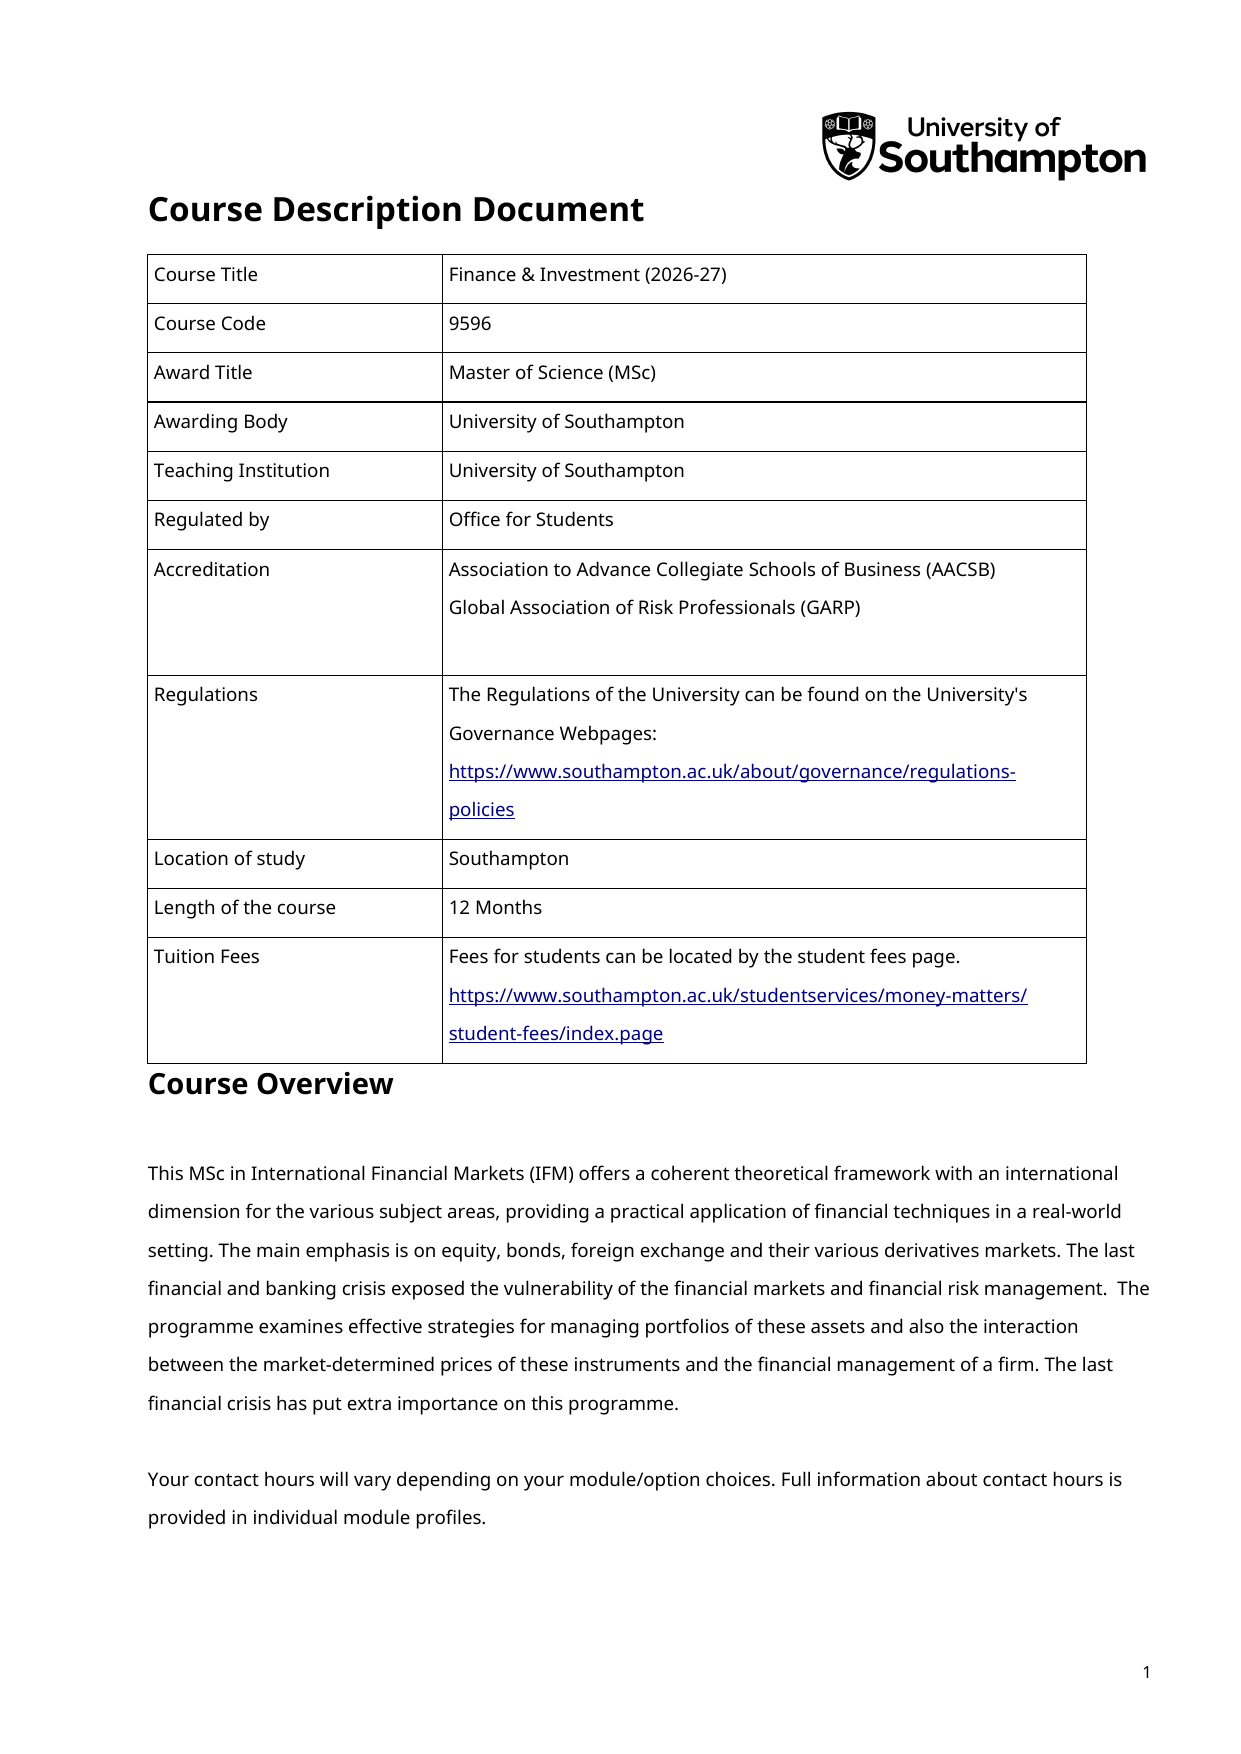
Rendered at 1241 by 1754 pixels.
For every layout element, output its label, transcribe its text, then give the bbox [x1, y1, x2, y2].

subtitle Course Overview [148, 1063, 1152, 1103]
table_cell Course Code [148, 304, 442, 352]
table_cell 9596 [443, 304, 1086, 352]
table_cell University of Southampton [443, 403, 1086, 451]
table_cell University of Southampton [443, 452, 1086, 500]
table_cell Location of study [148, 840, 442, 888]
table_cell Office for Students [443, 501, 1086, 549]
table_cell Length of the course [148, 889, 442, 937]
table_cell Regulations [148, 676, 442, 838]
table_cell Regulated by [148, 501, 442, 549]
table_cell The Regulations of the University can be found on the University's Governance Webpages: https://www.southampton.ac.uk/about/governance/regulations-policies [443, 676, 1086, 838]
table_cell Master of Science (MSc) [443, 353, 1086, 401]
table_cell Tuition Fees [148, 938, 442, 1062]
table_cell Award Title [148, 353, 442, 401]
text This MSc in International Financial Markets (IFM) offers a coherent theoretical framework with an international dimension for the various subject areas, providing a practical application of financial techniques in a real-world setting. The main emphasis is on equity, bonds, foreign exchange and their various derivatives markets. The last financial and banking crisis exposed the vulnerability of the financial markets and financial risk management. The programme examines effective strategies for managing portfolios of these assets and also the interaction between the market-determined prices of these instruments and the financial management of a firm. The last financial crisis has put extra importance on this programme. Your contact hours will vary depending on your module/option choices. Full information about contact hours is provided in individual module profiles. [148, 1160, 1152, 1568]
table_cell Awarding Body [148, 403, 442, 451]
table_header Course Title [148, 255, 442, 303]
table_cell Association to Advance Collegiate Schools of Business (AACSB) Global Association of Risk Professionals (GARP) [443, 550, 1086, 674]
table_cell Teaching Institution [148, 452, 442, 500]
table_header Finance & Investment (2026-27) [443, 255, 1086, 303]
table_cell Fees for students can be located by the student fees page. https://www.southampton.ac.uk/studentservices/money-matters/student-fees/index.page [443, 938, 1086, 1062]
table_cell Southampton [443, 840, 1086, 888]
table_cell Accreditation [148, 550, 442, 674]
table_cell 12 Months [443, 889, 1086, 937]
subtitle Course Description Document [148, 186, 1152, 231]
